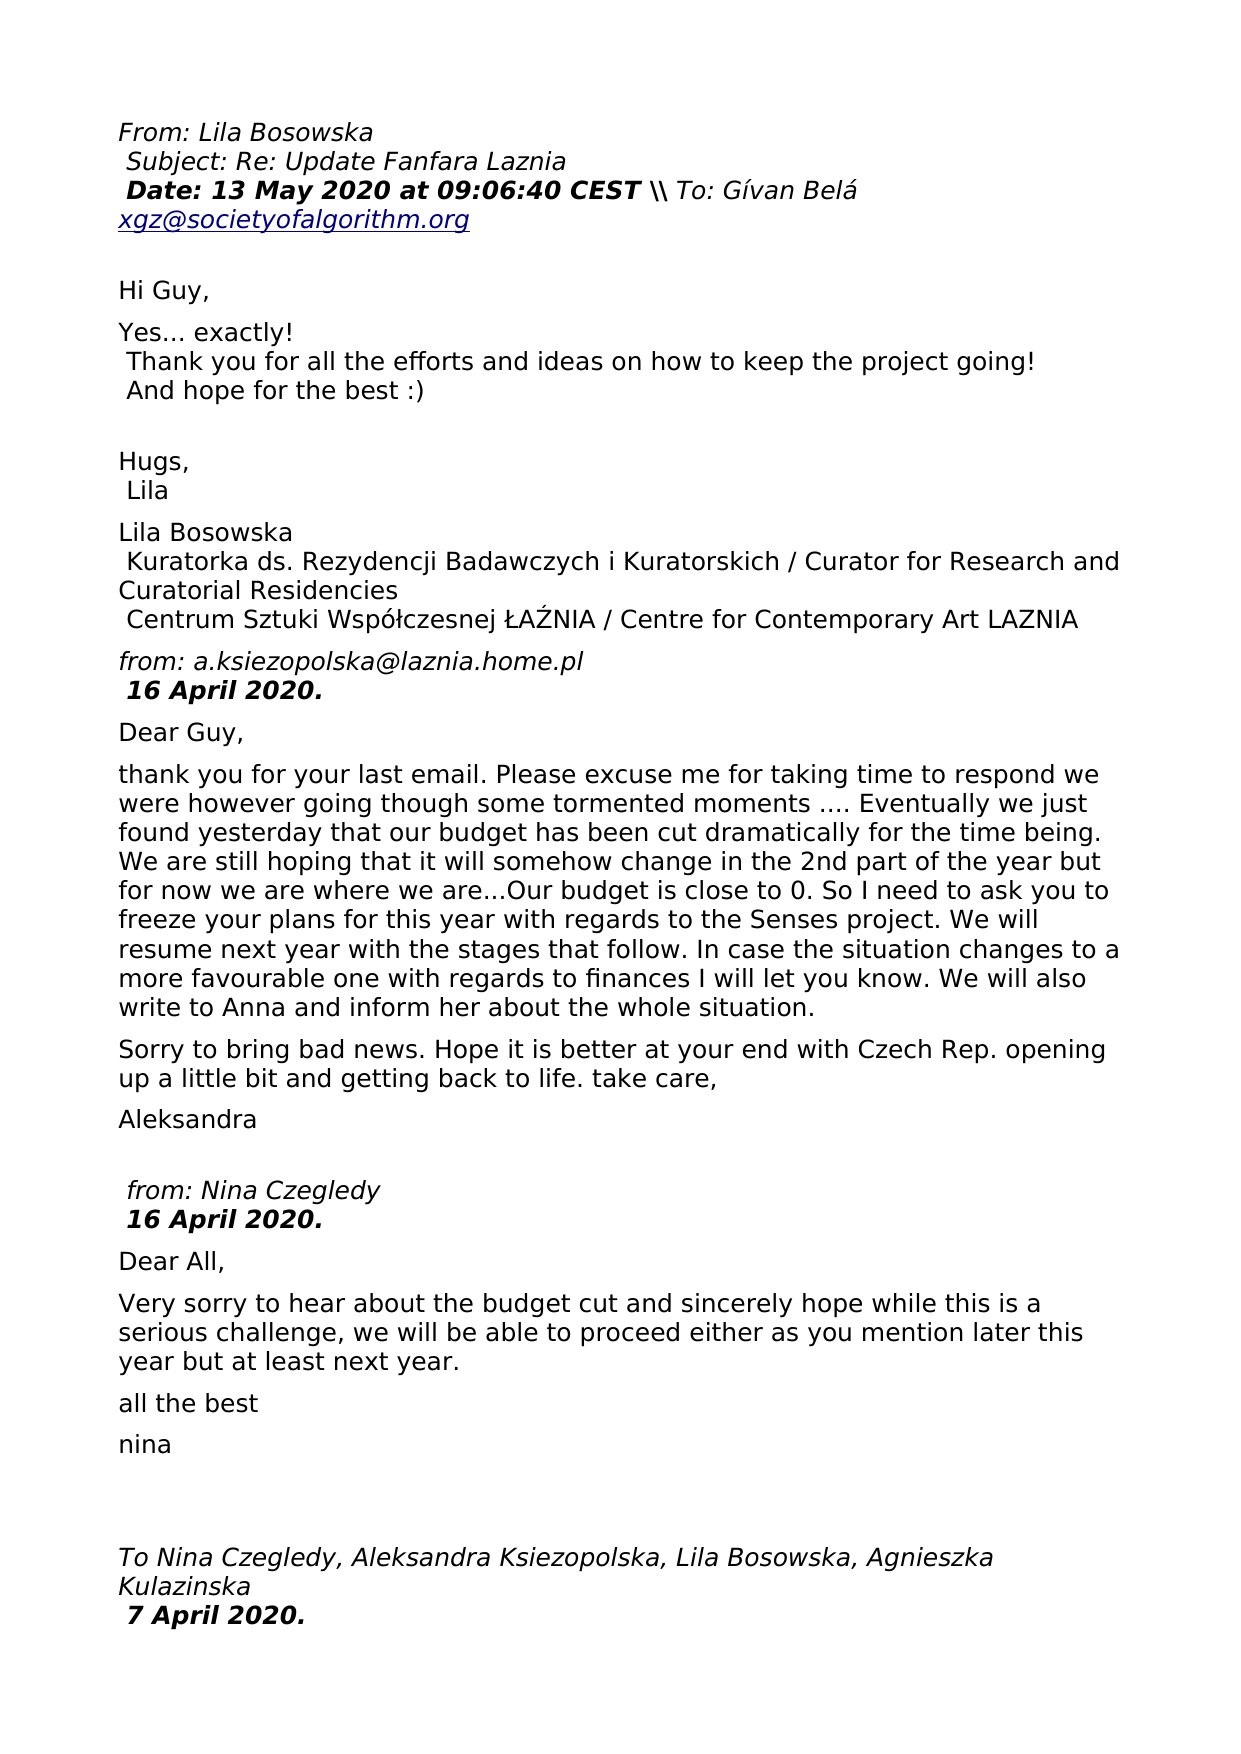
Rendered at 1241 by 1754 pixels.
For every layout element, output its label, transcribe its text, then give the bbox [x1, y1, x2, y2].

text thank you for your last email. Please excuse me for taking time to respond we were however going though some tormented moments .... Eventually we just found yesterday that our budget has been cut dramatically for the time being. We are still hoping that it will somehow change in the 2nd part of the year but for now we are where we are...Our budget is close to 0. So I need to ask you to freeze your plans for this year with regards to the Senses project. We will resume next year with the stages that follow. In case the situation changes to a more favourable one with regards to finances I will let you know. We will also write to Anna and inform her about the whole situation. [118, 760, 1122, 1022]
text Dear Guy, [118, 718, 1122, 747]
text Hi Guy, [118, 276, 1122, 306]
text From: Lila Bosowska Subject: Re: Update Fanfara Laznia Date: 13 May 2020 at 09:06:40 CEST \\ To: Gívan Belá xgz@societyofalgorithm.org [118, 118, 1122, 264]
text To Nina Czegledy, Aleksandra Ksiezopolska, Lila Bosowska, Agnieszka Kulazinska 7 April 2020. [118, 1543, 1122, 1631]
text Hugs, Lila [118, 447, 1122, 506]
text nina [118, 1431, 1122, 1460]
text Aleksandra [118, 1106, 1122, 1135]
text from: a.ksiezopolska@laznia.home.pl 16 April 2020. [118, 647, 1122, 706]
text Yes... exactly! Thank you for all the efforts and ideas on how to keep the project going! And hope for the best :) [118, 318, 1122, 435]
text Dear All, [118, 1247, 1122, 1276]
text Sorry to bring bad news. Hope it is better at your end with Czech Rep. opening up a little bit and getting back to life. take care, [118, 1035, 1122, 1093]
text Lila Bosowska Kuratorka ds. Rezydencji Badawczych i Kuratorskich / Curator for Research and Curatorial Residencies Centrum Sztuki Współczesnej ŁAŹNIA / Centre for Contemporary Art LAZNIA [118, 518, 1122, 635]
text all the best [118, 1389, 1122, 1418]
text Very sorry to hear about the budget cut and sincerely hope while this is a serious challenge, we will be able to proceed either as you mention later this year but at least next year. [118, 1289, 1122, 1376]
text from: Nina Czegledy 16 April 2020. [118, 1147, 1122, 1235]
